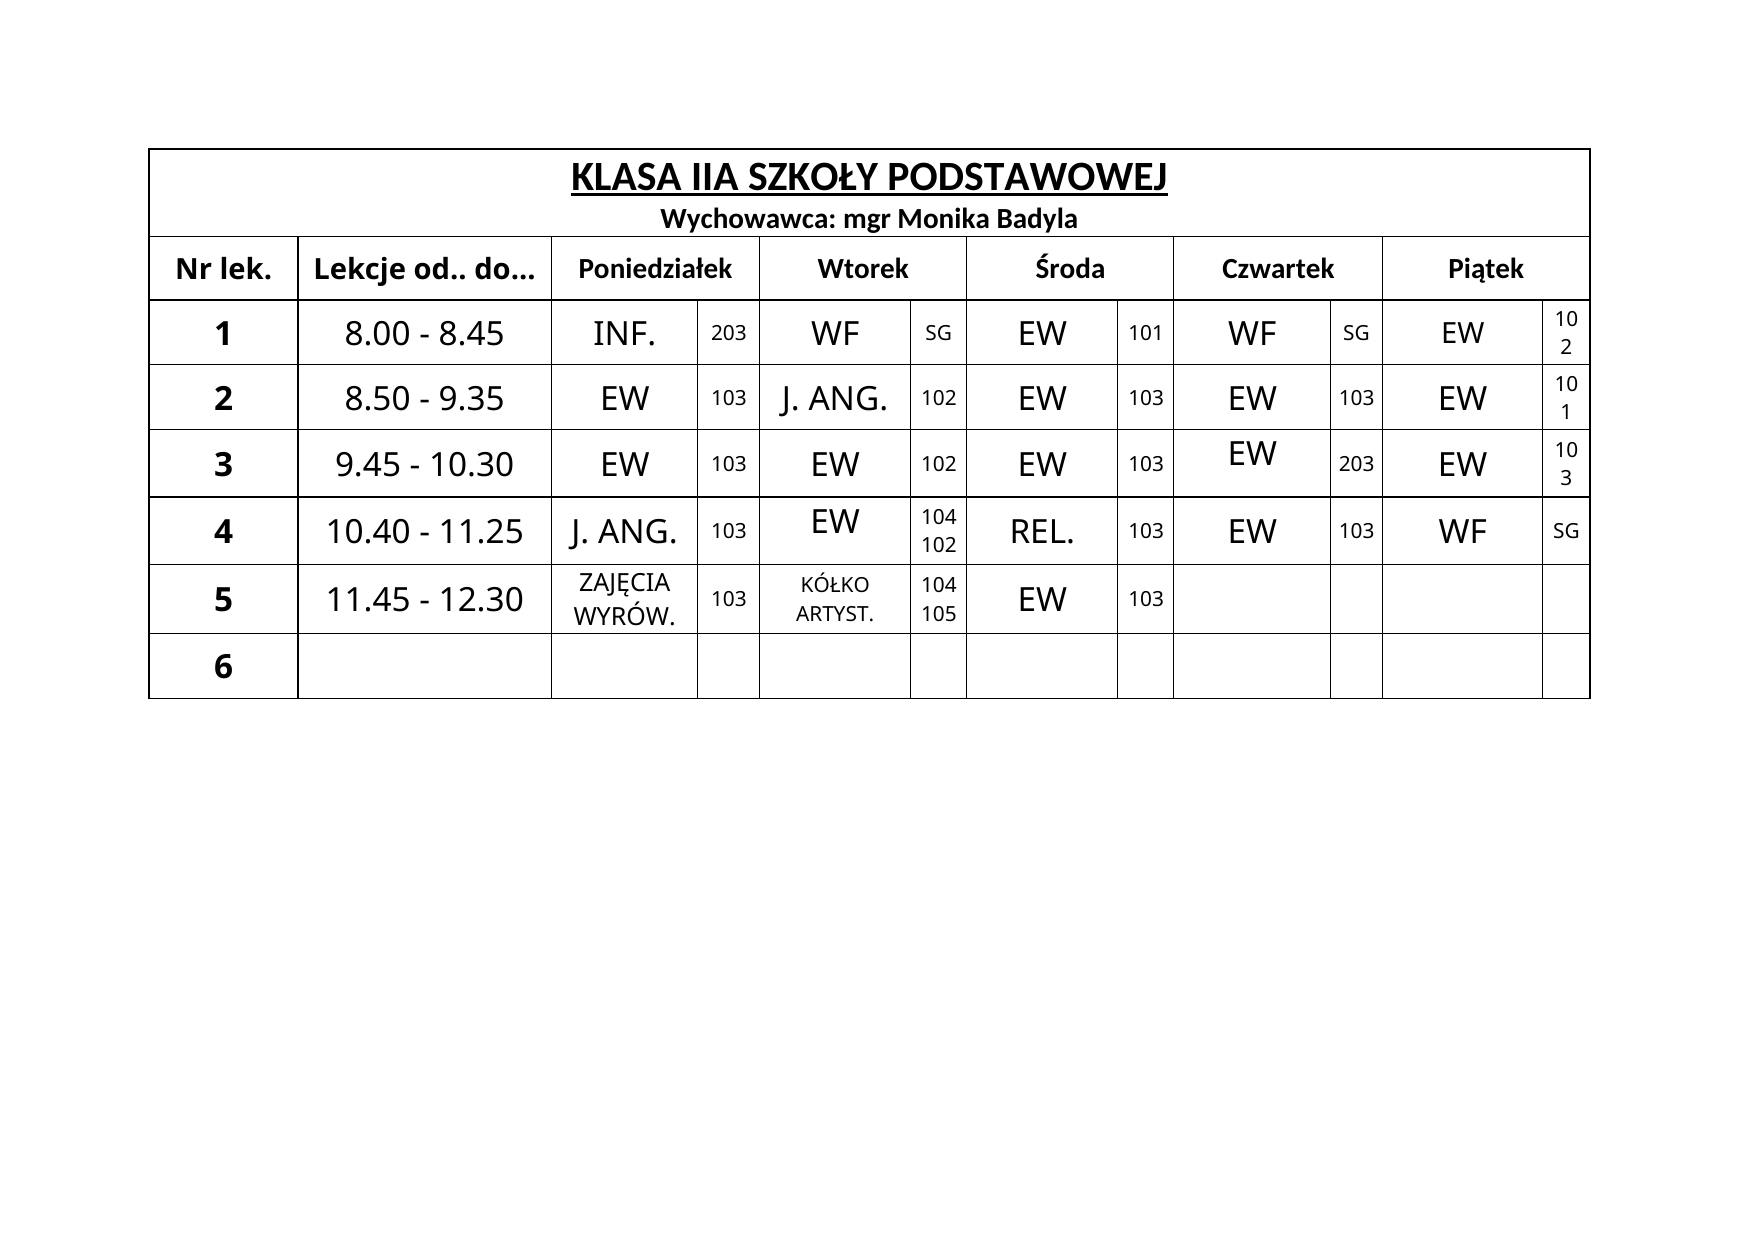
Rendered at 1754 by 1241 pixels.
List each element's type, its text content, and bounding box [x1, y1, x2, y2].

table_cell Piątek [1383, 237, 1589, 299]
table_cell EW [1174, 498, 1330, 564]
table_cell EW [967, 430, 1117, 496]
table_cell REL. [967, 498, 1117, 564]
table_cell [1118, 634, 1173, 698]
table_cell EW [967, 565, 1117, 633]
table_cell SG [1331, 301, 1382, 364]
table_cell EW [967, 365, 1117, 429]
table_cell 101 [1543, 365, 1589, 429]
table_cell EW [552, 430, 697, 496]
table_cell [552, 634, 697, 698]
table_cell 103 [1118, 498, 1173, 564]
table_cell Wtorek [760, 237, 966, 299]
table_cell 9.45 - 10.30 [299, 430, 551, 496]
table_cell EW [552, 365, 697, 429]
table_cell 11.45 - 12.30 [299, 565, 551, 633]
table_cell WF [760, 301, 910, 364]
table_cell 102 [911, 430, 966, 496]
table_cell [698, 634, 759, 698]
table_cell [1543, 565, 1589, 633]
table_cell 6 [150, 634, 297, 698]
table_cell EW [1383, 301, 1542, 364]
table_cell [1383, 565, 1542, 633]
table_cell EW [760, 430, 910, 496]
table_cell KÓŁKO ARTYST. [760, 565, 910, 633]
table_cell [1383, 634, 1542, 698]
table_cell 8.00 - 8.45 [299, 301, 551, 364]
table_cell 4 [150, 498, 297, 564]
table_cell [1331, 565, 1382, 633]
table_cell 103 [1118, 565, 1173, 633]
table_cell 103 [698, 498, 759, 564]
table_cell EW [1383, 430, 1542, 496]
table_cell 103 [698, 365, 759, 429]
table_cell 102 [911, 365, 966, 429]
table_cell SG [1543, 498, 1589, 564]
table_cell 203 [1331, 430, 1382, 496]
table_cell 3 [150, 430, 297, 496]
table_cell 103 [698, 430, 759, 496]
table_cell Poniedziałek [552, 237, 759, 299]
table_cell 104105 [911, 565, 966, 633]
table_cell [911, 634, 966, 698]
table_cell 8.50 - 9.35 [299, 365, 551, 429]
table_cell J. ANG. [552, 498, 697, 564]
table_cell 104102 [911, 498, 966, 564]
table_cell 101 [1118, 301, 1173, 364]
table_cell 203 [698, 301, 759, 364]
table_cell 103 [1331, 498, 1382, 564]
table_cell EW [1383, 365, 1542, 429]
table_cell [1543, 634, 1589, 698]
table_header KLASA IIA SZKOŁY PODSTAWOWEJ Wychowawca: mgr Monika Badyla [150, 150, 1589, 236]
table_cell EW [967, 301, 1117, 364]
table_cell ZAJĘCIA WYRÓW. [552, 565, 697, 633]
table_cell 103 [698, 565, 759, 633]
table_cell 103 [1543, 430, 1589, 496]
table_cell 103 [1118, 430, 1173, 496]
table_cell J. ANG. [760, 365, 910, 429]
table_cell [299, 634, 551, 698]
table_cell [1174, 634, 1330, 698]
table_cell EW [1174, 365, 1330, 429]
table_cell EW [1174, 430, 1330, 496]
table_cell 1 [150, 301, 297, 364]
table_cell 10.40 - 11.25 [299, 498, 551, 564]
table_cell WF [1383, 498, 1542, 564]
table_cell INF. [552, 301, 697, 364]
table_cell Nr lek. [150, 237, 297, 299]
table_cell [760, 634, 910, 698]
table_cell Lekcje od.. do... [299, 237, 551, 299]
table_cell Środa [967, 237, 1173, 299]
table_cell 103 [1331, 365, 1382, 429]
table_cell 103 [1118, 365, 1173, 429]
table_cell WF [1174, 301, 1330, 364]
table_cell SG [911, 301, 966, 364]
table_cell 2 [150, 365, 297, 429]
table_cell [967, 634, 1117, 698]
table_cell EW [760, 498, 910, 564]
table_cell 5 [150, 565, 297, 633]
table_cell Czwartek [1174, 237, 1382, 299]
table_cell 102 [1543, 301, 1589, 364]
table_cell [1331, 634, 1382, 698]
table_cell [1174, 565, 1330, 633]
